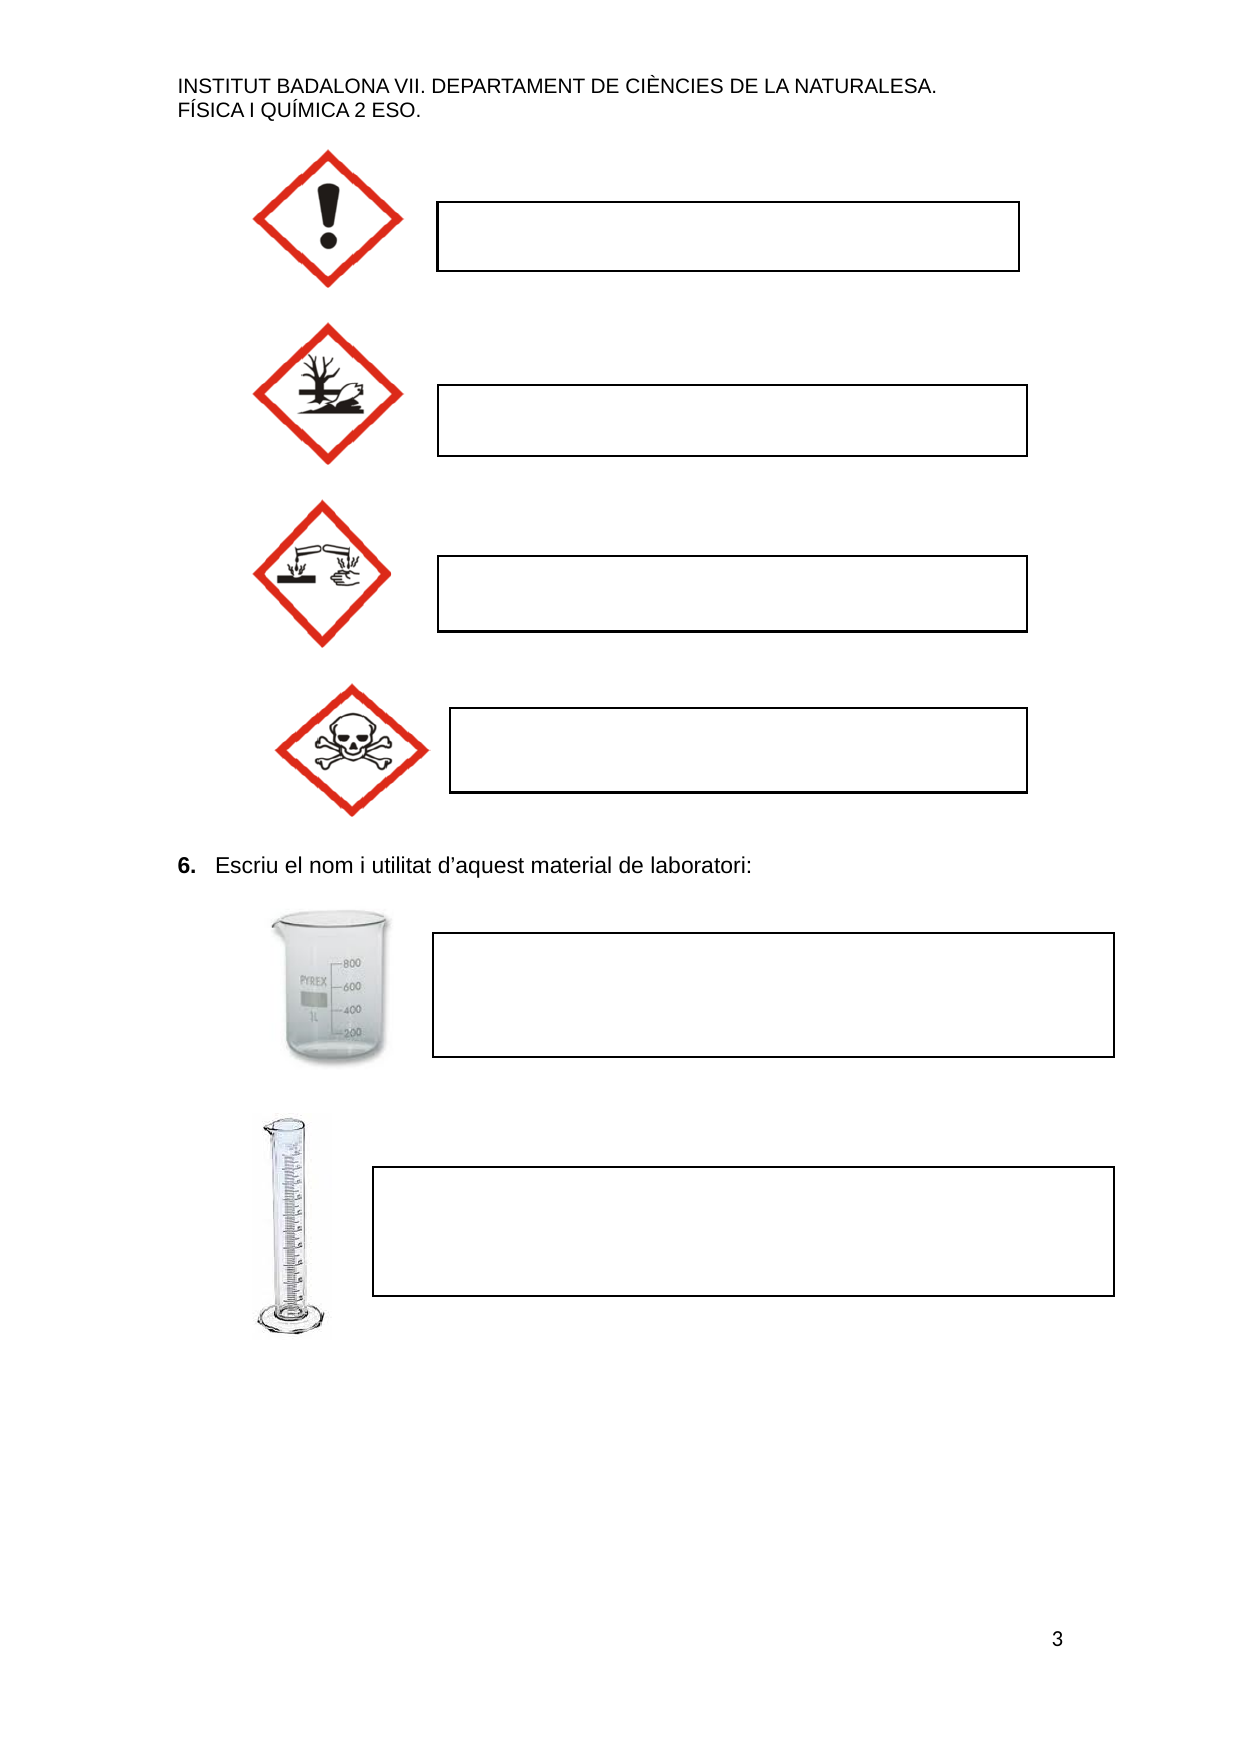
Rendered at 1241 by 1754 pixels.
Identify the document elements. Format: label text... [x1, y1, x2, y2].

picture [252, 322, 405, 465]
picture [252, 149, 405, 288]
picture [252, 1113, 332, 1340]
picture [252, 499, 392, 648]
list Escriu el nom i utilitat d’aquest material de laboratori: [177, 852, 1063, 878]
picture [252, 891, 404, 1079]
picture [274, 683, 431, 817]
